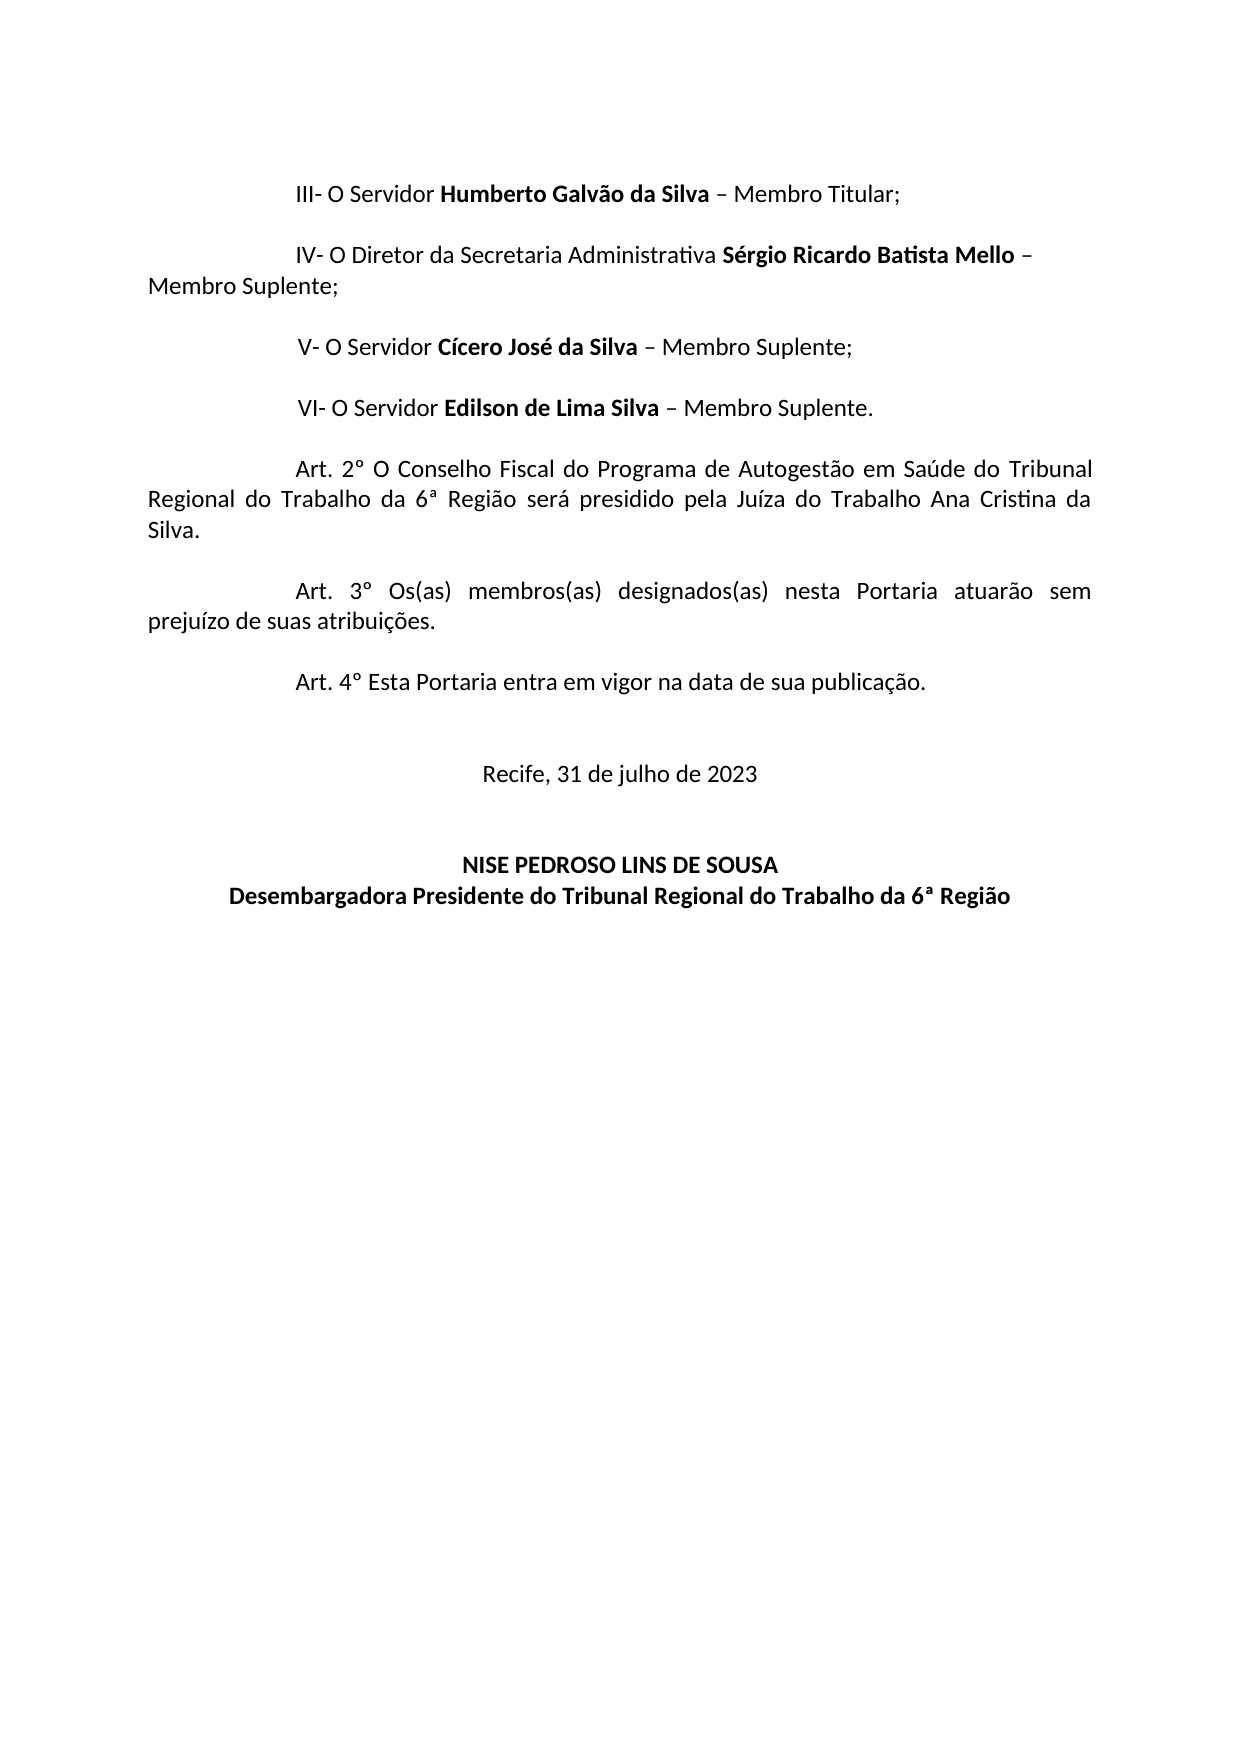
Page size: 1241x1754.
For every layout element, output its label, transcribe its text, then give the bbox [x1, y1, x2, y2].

text NISE PEDROSO LINS DE SOUSA [148, 850, 1092, 880]
text V- O Servidor Cícero José da Silva – Membro Suplente; [148, 331, 1092, 361]
text Desembargadora Presidente do Tribunal Regional do Trabalho da 6ª Região [148, 880, 1092, 911]
text III- O Servidor Humberto Galvão da Silva – Membro Titular; [148, 178, 1092, 209]
text Art. 3º Os(as) membros(as) designados(as) nesta Portaria atuarão sem prejuízo de suas atribuições. [148, 575, 1092, 636]
text Recife, 31 de julho de 2023 [148, 758, 1092, 789]
text VI- O Servidor Edilson de Lima Silva – Membro Suplente. [148, 392, 1092, 422]
text Art. 2º O Conselho Fiscal do Programa de Autogestão em Saúde do Tribunal Regional do Trabalho da 6ª Região será presidido pela Juíza do Trabalho Ana Cristina da Silva. [148, 453, 1092, 544]
text IV- O Diretor da Secretaria Administrativa Sérgio Ricardo Batista Mello – Membro Suplente; [148, 239, 1092, 300]
text Art. 4º Esta Portaria entra em vigor na data de sua publicação. [148, 667, 1092, 697]
